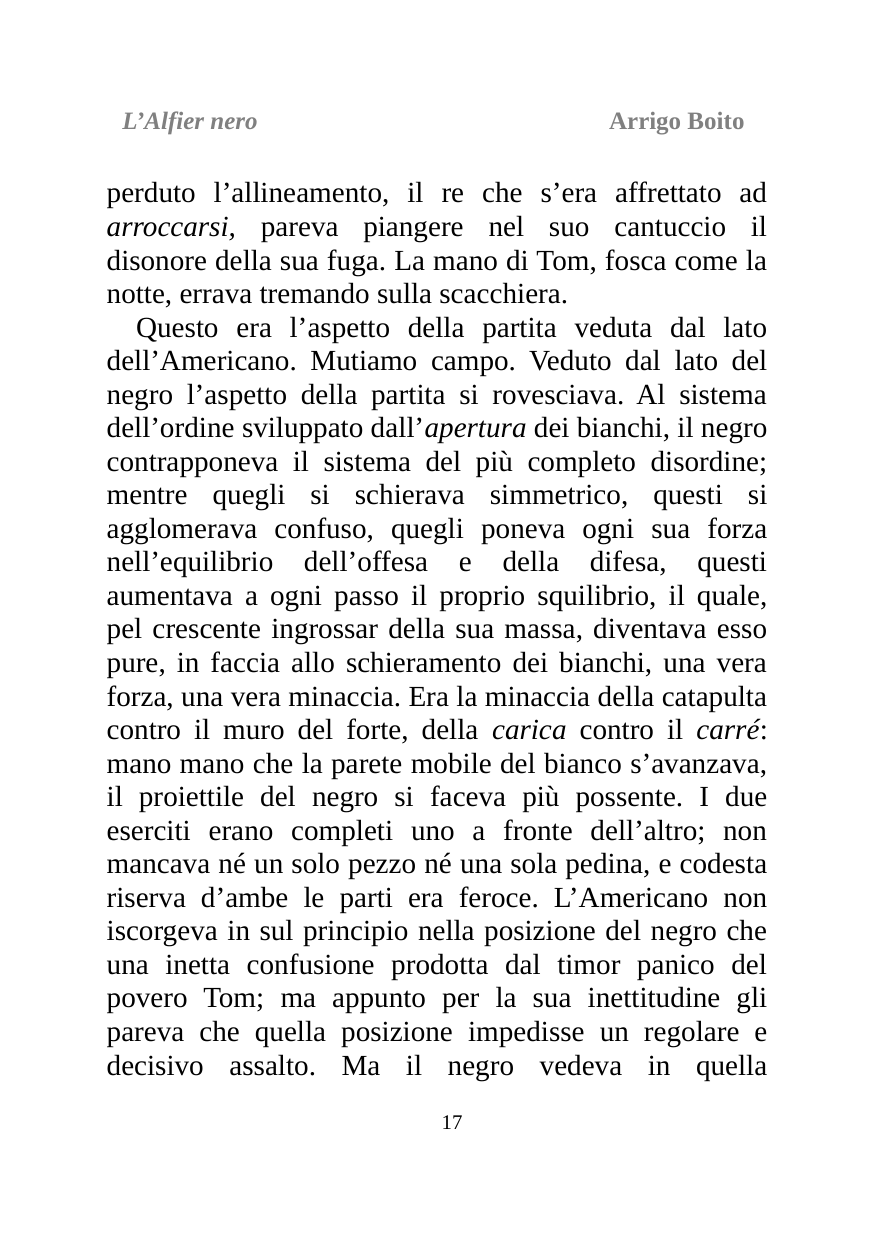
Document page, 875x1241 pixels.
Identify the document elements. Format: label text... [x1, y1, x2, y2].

text perduto l’allineamento, il re che s’era affrettato ad arroccarsi, pareva piangere nel suo cantuccio il disonore della sua fuga. La mano di Tom, fosca come la notte, errava tremando sulla scacchiera. [106, 176, 768, 310]
text Questo era l’aspetto della partita veduta dal lato dell’Americano. Mutiamo campo. Veduto dal lato del negro l’aspetto della partita si rovesciava. Al sistema dell’ordine sviluppato dall’apertura dei bianchi, il negro contrapponeva il sistema del più completo disordine; mentre quegli si schierava simmetrico, questi si agglomerava confuso, quegli poneva ogni sua forza nell’equilibrio dell’offesa e della difesa, questi aumentava a ogni passo il proprio squilibrio, il quale, pel crescente ingrossar della sua massa, diventava esso pure, in faccia allo schieramento dei bianchi, una vera forza, una vera minaccia. Era la minaccia della catapulta contro il muro del forte, della carica contro il carré: mano mano che la parete mobile del bianco s’avanzava, il proiettile del negro si faceva più possente. I due eserciti erano completi uno a fronte dell’altro; non mancava né un solo pezzo né una sola pedina, e codesta riserva d’ambe le parti era feroce. L’Americano non iscorgeva in sul principio nella posizione del negro che una inetta confusione prodotta dal timor panico del povero Tom; ma appunto per la sua inettitudine gli pareva che quella posizione impedisse un regolare e decisivo assalto. Ma il negro vedeva in quella [106, 310, 768, 1081]
